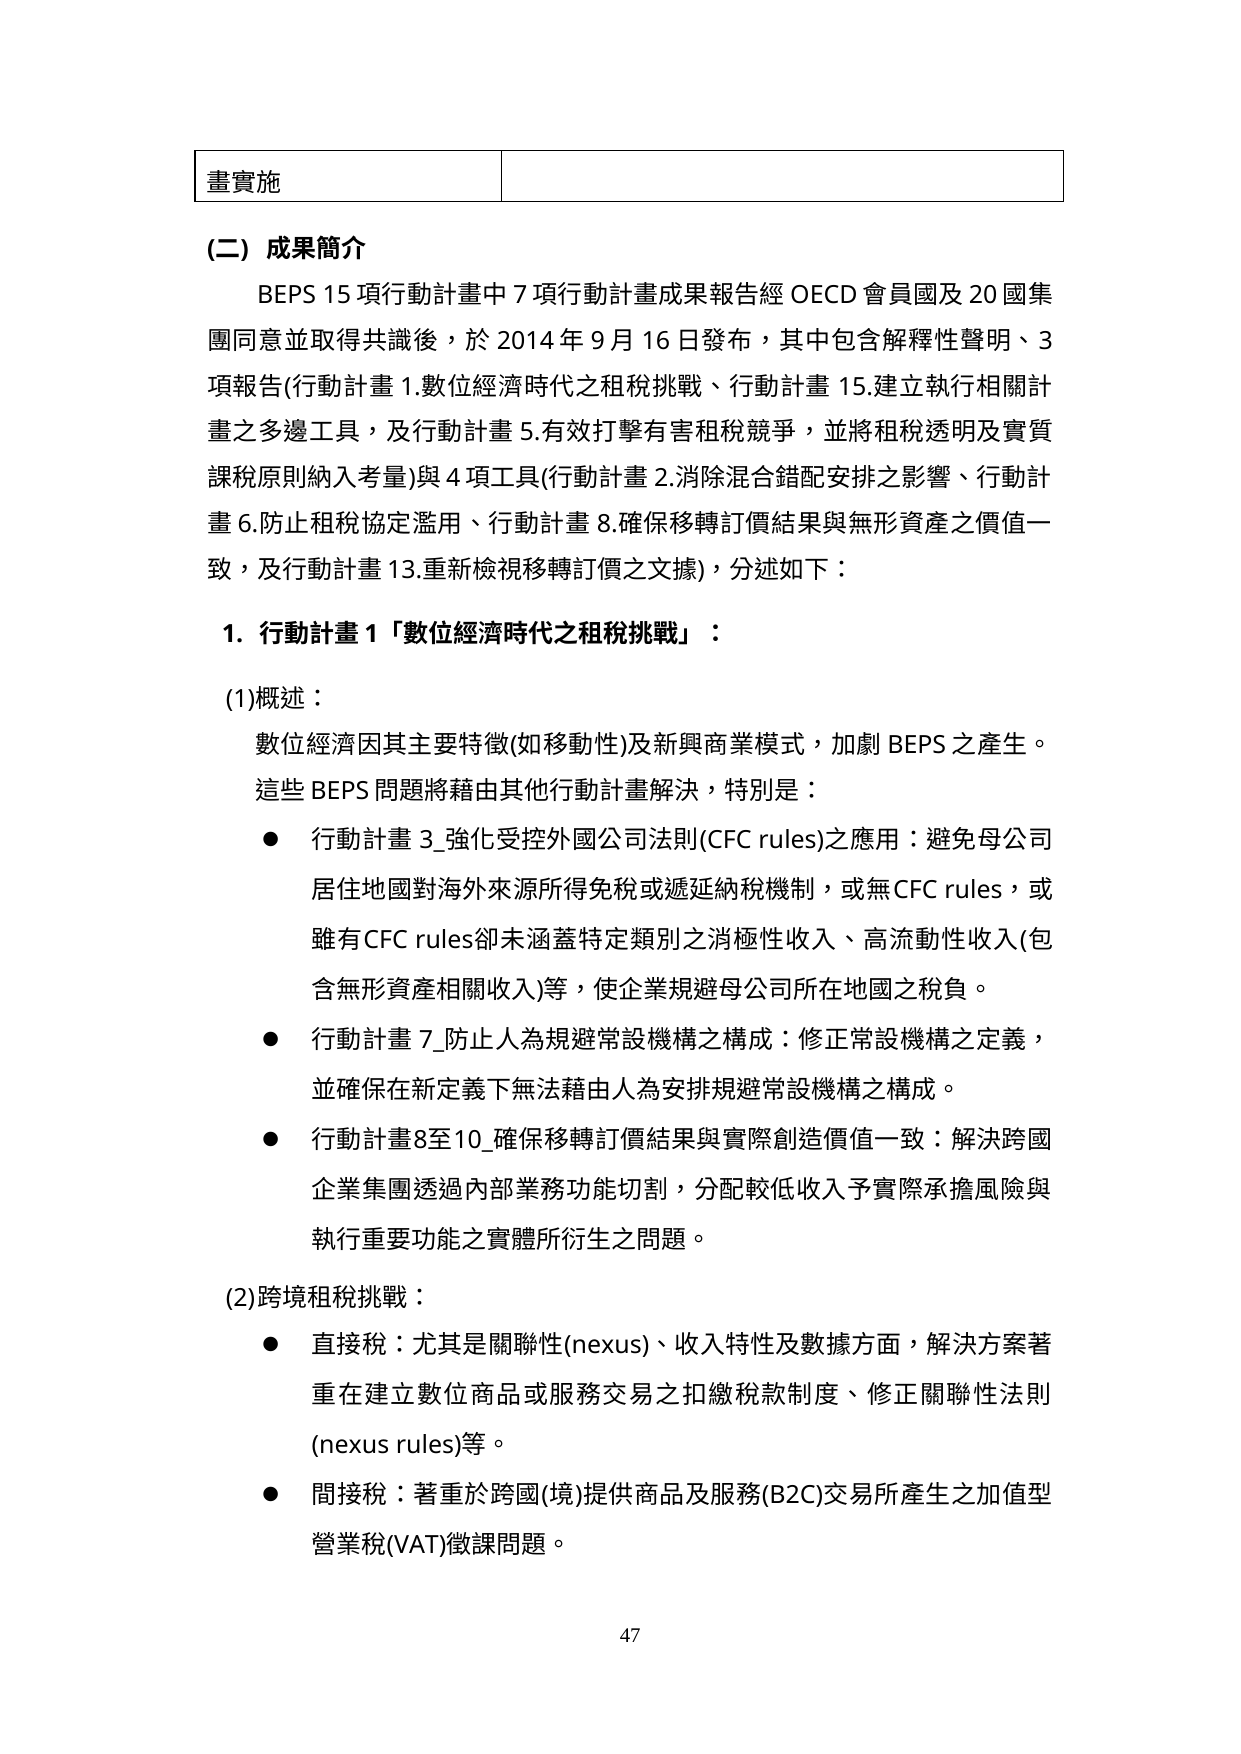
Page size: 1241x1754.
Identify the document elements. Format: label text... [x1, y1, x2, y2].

list 跨境租稅挑戰： [226, 1277, 1053, 1313]
table_cell 畫實施 [196, 151, 501, 201]
text BEPS 15項行動計畫中7項行動計畫成果報告經OECD會員國及20國集團同意並取得共識後，於2014年9月16日發布，其中包含解釋性聲明、3項報告(行動計畫1.數位經濟時代之租稅挑戰、行動計畫15.建立執行相關計畫之多邊工具，及行動計畫5.有效打擊有害租稅競爭，並將租稅透明及實質課稅原則納入考量)與4項工具(行動計畫2.消除混合錯配安排之影響、行動計畫6.防止租稅協定濫用、行動計畫8.確保移轉訂價結果與無形資產之價值一致，及行動計畫13.重新檢視移轉訂價之文據)，分述如下： [207, 267, 1053, 587]
list 概述： [226, 671, 1053, 717]
list 行動計畫8至10_確保移轉訂價結果與實際創造價值一致：解決跨國企業集團透過內部業務功能切割，分配較低收入予實際承擔風險與執行重要功能之實體所衍生之問題。 [261, 1108, 1053, 1258]
list 成果簡介 [207, 221, 1053, 267]
list 行動計畫1「數位經濟時代之租稅挑戰」： [222, 606, 1053, 652]
text 數位經濟因其主要特徵(如移動性)及新興商業模式，加劇BEPS之產生。這些BEPS問題將藉由其他行動計畫解決，特別是： [255, 717, 1053, 808]
list 行動計畫 7_防止人為規避常設機構之構成：修正常設機構之定義，並確保在新定義下無法藉由人為安排規避常設機構之構成。 [261, 1008, 1053, 1108]
list 行動計畫 3_強化受控外國公司法則(CFC rules)之應用：避免母公司居住地國對海外來源所得免稅或遞延納稅機制，或無CFC rules，或雖有CFC rules卻未涵蓋特定類別之消極性收入、高流動性收入(包含無形資產相關收入)等，使企業規避母公司所在地國之稅負。 [261, 808, 1053, 1008]
table_cell [502, 151, 1063, 201]
list 直接稅：尤其是關聯性(nexus)、收入特性及數據方面，解決方案著重在建立數位商品或服務交易之扣繳稅款制度、修正關聯性法則(nexus rules)等。 [261, 1313, 1053, 1463]
list 間接稅：著重於跨國(境)提供商品及服務(B2C)交易所產生之加值型營業稅(VAT)徵課問題。 [261, 1463, 1053, 1563]
